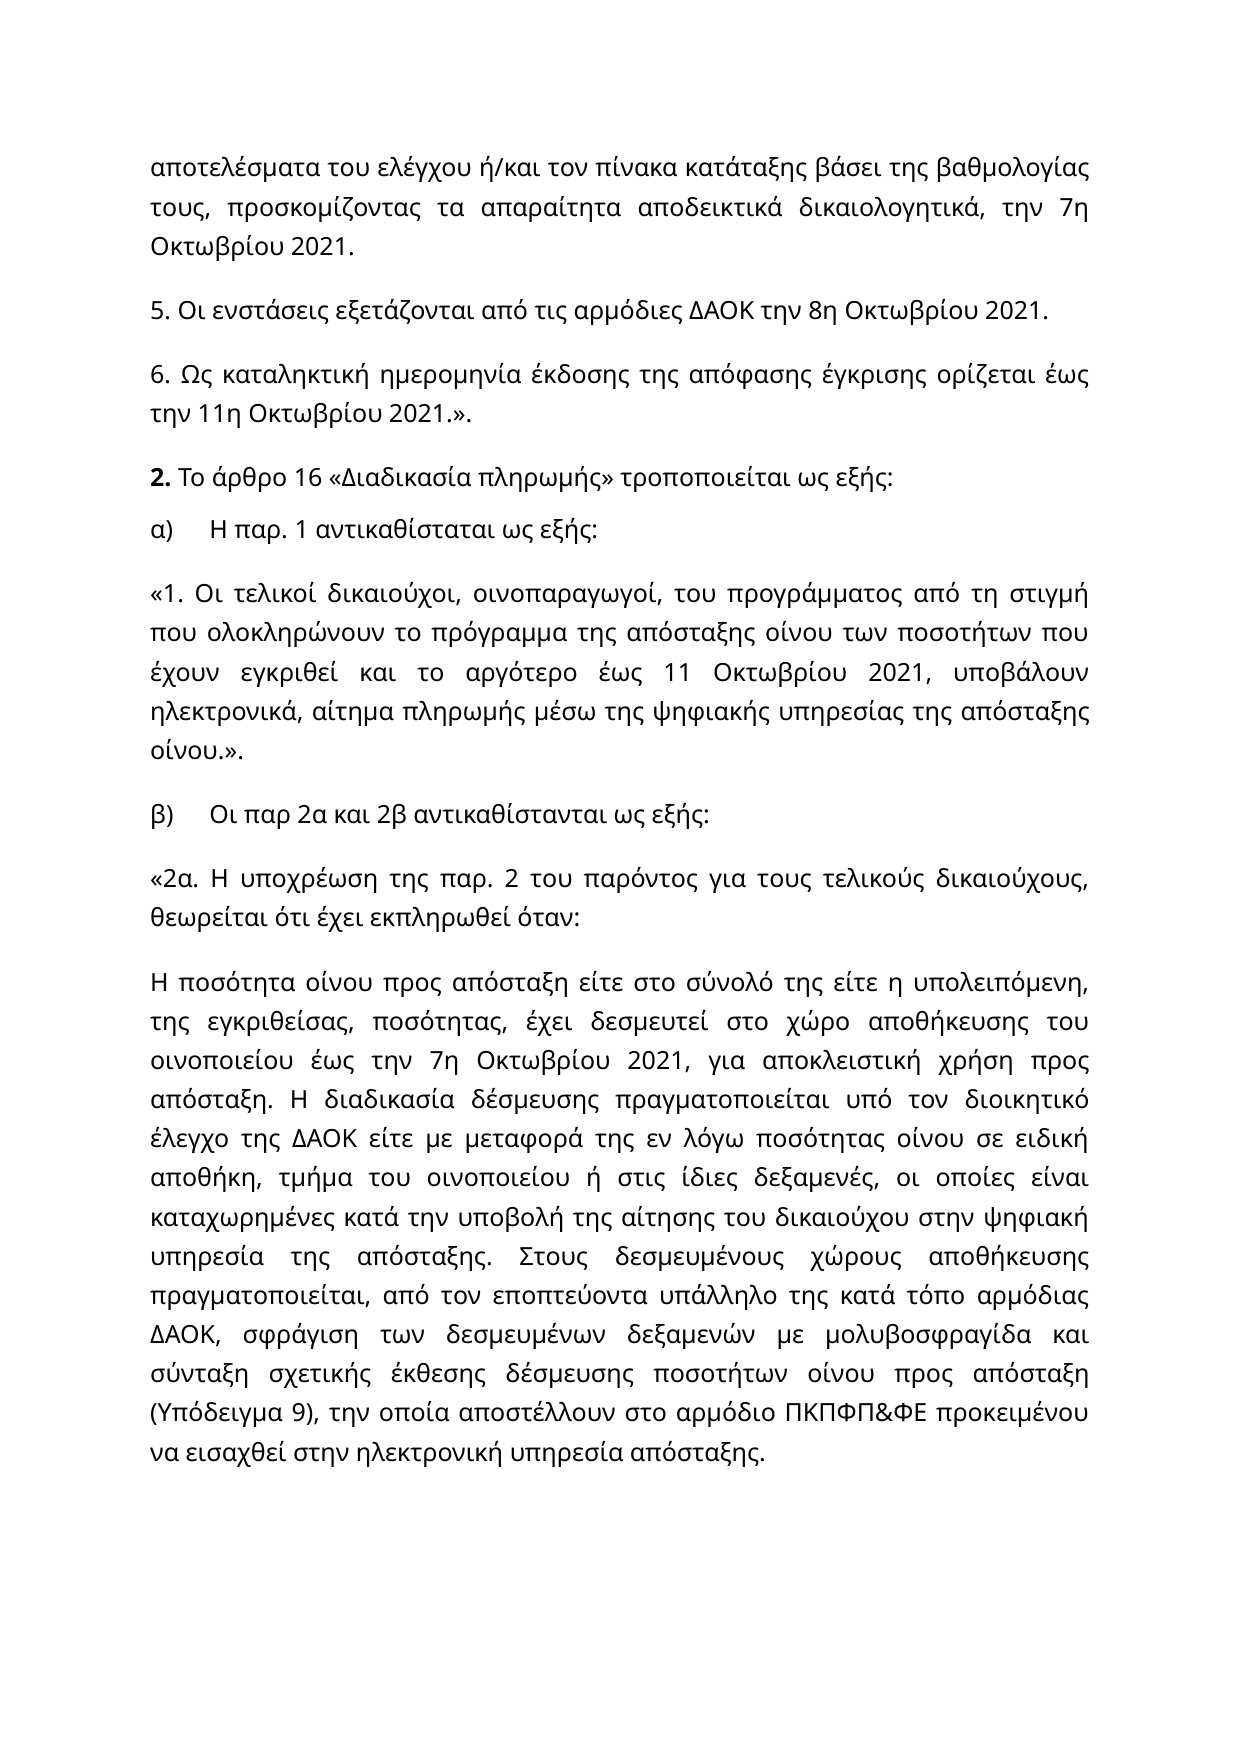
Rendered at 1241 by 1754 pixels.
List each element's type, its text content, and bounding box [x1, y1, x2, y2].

text «2α. Η υποχρέωση της παρ. 2 του παρόντος για τους τελικούς δικαιούχους, θεωρείται ότι έχει εκπληρωθεί όταν: [150, 861, 1090, 934]
text αποτελέσματα του ελέγχου ή/και τον πίνακα κατάταξης βάσει της βαθμολογίας τους, προσκομίζοντας τα απαραίτητα αποδεικτικά δικαιολογητικά, την 7η Οκτωβρίου 2021. [150, 150, 1090, 262]
text Η ποσότητα οίνου προς απόσταξη είτε στο σύνολό της είτε η υπολειπόμενη, της εγκριθείσας, ποσότητας, έχει δεσμευτεί στο χώρο αποθήκευσης του οινοποιείου έως την 7η Οκτωβρίου 2021, για αποκλειστική χρήση προς απόσταξη. Η διαδικασία δέσμευσης πραγματοποιείται υπό τον διοικητικό έλεγχο της ΔΑΟΚ είτε με μεταφορά της εν λόγω ποσότητας οίνου σε ειδική αποθήκη, τμήμα του οινοποιείου ή στις ίδιες δεξαμενές, οι οποίες είναι καταχωρημένες κατά την υποβολή της αίτησης του δικαιούχου στην ψηφιακή υπηρεσία της απόσταξης. Στους δεσμευμένους χώρους αποθήκευσης πραγματοποιείται, από τον εποπτεύοντα υπάλληλο της κατά τόπο αρμόδιας ΔΑΟΚ, σφράγιση των δεσμευμένων δεξαμενών με μολυβοσφραγίδα και σύνταξη σχετικής έκθεσης δέσμευσης ποσοτήτων οίνου προς απόσταξη (Υπόδειγμα 9), την οποία αποστέλλουν στο αρμόδιο ΠΚΠΦΠ&ΦΕ προκειμένου να εισαχθεί στην ηλεκτρονική υπηρεσία απόσταξης. [150, 964, 1090, 1468]
text 2. Το άρθρο 16 «Διαδικασία πληρωμής» τροποποιείται ως εξής: [150, 460, 1090, 494]
text 5. Οι ενστάσεις εξετάζονται από τις αρμόδιες ΔΑΟΚ την 8η Οκτωβρίου 2021. [150, 292, 1090, 327]
text 6. Ως καταληκτική ημερομηνία έκδοσης της απόφασης έγκρισης ορίζεται έως την 11η Οκτωβρίου 2021.». [150, 357, 1090, 430]
text «1. Οι τελικοί δικαιούχοι, οινοπαραγωγοί, του προγράμματος από τη στιγμή που ολοκληρώνουν το πρόγραμμα της απόσταξης οίνου των ποσοτήτων που έχουν εγκριθεί και το αργότερο έως 11 Οκτωβρίου 2021, υποβάλουν ηλεκτρονικά, αίτημα πληρωμής μέσω της ψηφιακής υπηρεσίας της απόσταξης οίνου.». [150, 576, 1090, 767]
list α) Η παρ. 1 αντικαθίσταται ως εξής: [150, 512, 1090, 546]
list β) Οι παρ 2α και 2β αντικαθίστανται ως εξής: [150, 797, 1090, 831]
